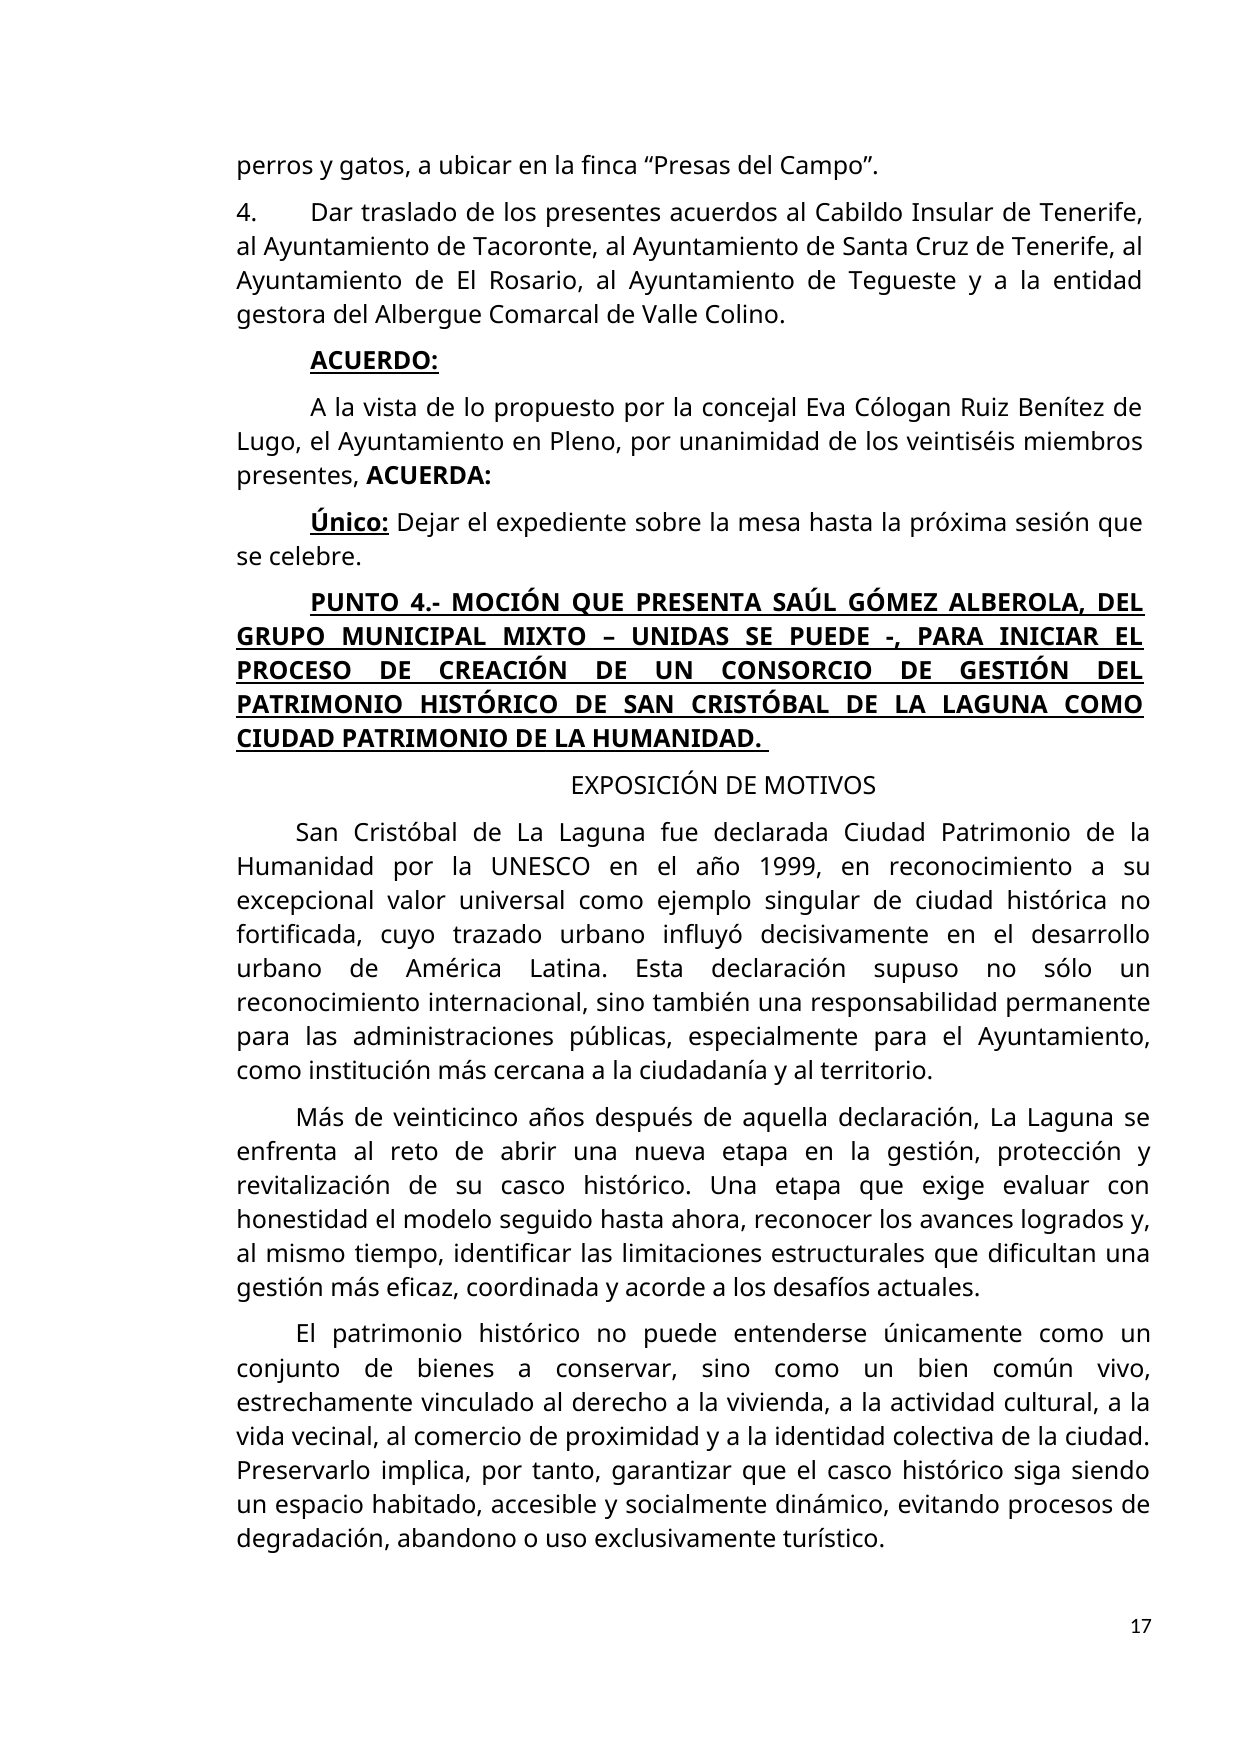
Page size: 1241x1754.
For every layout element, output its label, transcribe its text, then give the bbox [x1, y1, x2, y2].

text El patrimonio histórico no puede entenderse únicamente como un conjunto de bienes a conservar, sino como un bien común vivo, estrechamente vinculado al derecho a la vivienda, a la actividad cultural, a la vida vecinal, al comercio de proximidad y a la identidad colectiva de la ciudad. Preservarlo implica, por tanto, garantizar que el casco histórico siga siendo un espacio habitado, accesible y socialmente dinámico, evitando procesos de degradación, abandono o uso exclusivamente turístico. [236, 1316, 1152, 1554]
text Más de veinticinco años después de aquella declaración, La Laguna se enfrenta al reto de abrir una nueva etapa en la gestión, protección y revitalización de su casco histórico. Una etapa que exige evaluar con honestidad el modelo seguido hasta ahora, reconocer los avances logrados y, al mismo tiempo, identificar las limitaciones estructurales que dificultan una gestión más eficaz, coordinada y acorde a los desafíos actuales. [236, 1099, 1152, 1304]
text San Cristóbal de La Laguna fue declarada Ciudad Patrimonio de la Humanidad por la UNESCO en el año 1999, en reconocimiento a su excepcional valor universal como ejemplo singular de ciudad histórica no fortificada, cuyo trazado urbano influyó decisivamente en el desarrollo urbano de América Latina. Esta declaración supuso no sólo un reconocimiento internacional, sino también una responsabilidad permanente para las administraciones públicas, especialmente para el Ayuntamiento, como institución más cercana a la ciudadanía y al territorio. [236, 814, 1152, 1087]
text A la vista de lo propuesto por la concejal Eva Cólogan Ruiz Benítez de Lugo, el Ayuntamiento en Pleno, por unanimidad de los veintiséis miembros presentes, ACUERDA: [236, 389, 1144, 492]
list perros y gatos, a ubicar en la finca “Presas del Campo”. [236, 148, 1144, 182]
text Único: Dejar el expediente sobre la mesa hasta la próxima sesión que se celebre. [236, 504, 1144, 572]
text PATRIMONIO HISTÓRICO DE SAN CRISTÓBAL DE LA LAGUNA COMO [236, 684, 1144, 716]
text EXPOSICIÓN DE MOTIVOS [236, 768, 1152, 802]
text ACUERDO: [310, 343, 1152, 377]
text PROCESO DE CREACIÓN DE UN CONSORCIO DE GESTIÓN DEL [236, 650, 1144, 682]
text PUNTO 4.- MOCIÓN QUE PRESENTA SAÚL GÓMEZ ALBEROLA, DEL GRUPO MUNICIPAL MIXTO – UNIDAS SE PUEDE -, PARA INICIAR EL [236, 585, 1144, 648]
list Dar traslado de los presentes acuerdos al Cabildo Insular de Tenerife, al Ayuntamiento de Tacoronte, al Ayuntamiento de Santa Cruz de Tenerife, al Ayuntamiento de El Rosario, al Ayuntamiento de Tegueste y a la entidad gestora del Albergue Comarcal de Valle Colino. [236, 194, 1144, 331]
text CIUDAD PATRIMONIO DE LA HUMANIDAD. [236, 718, 1144, 755]
